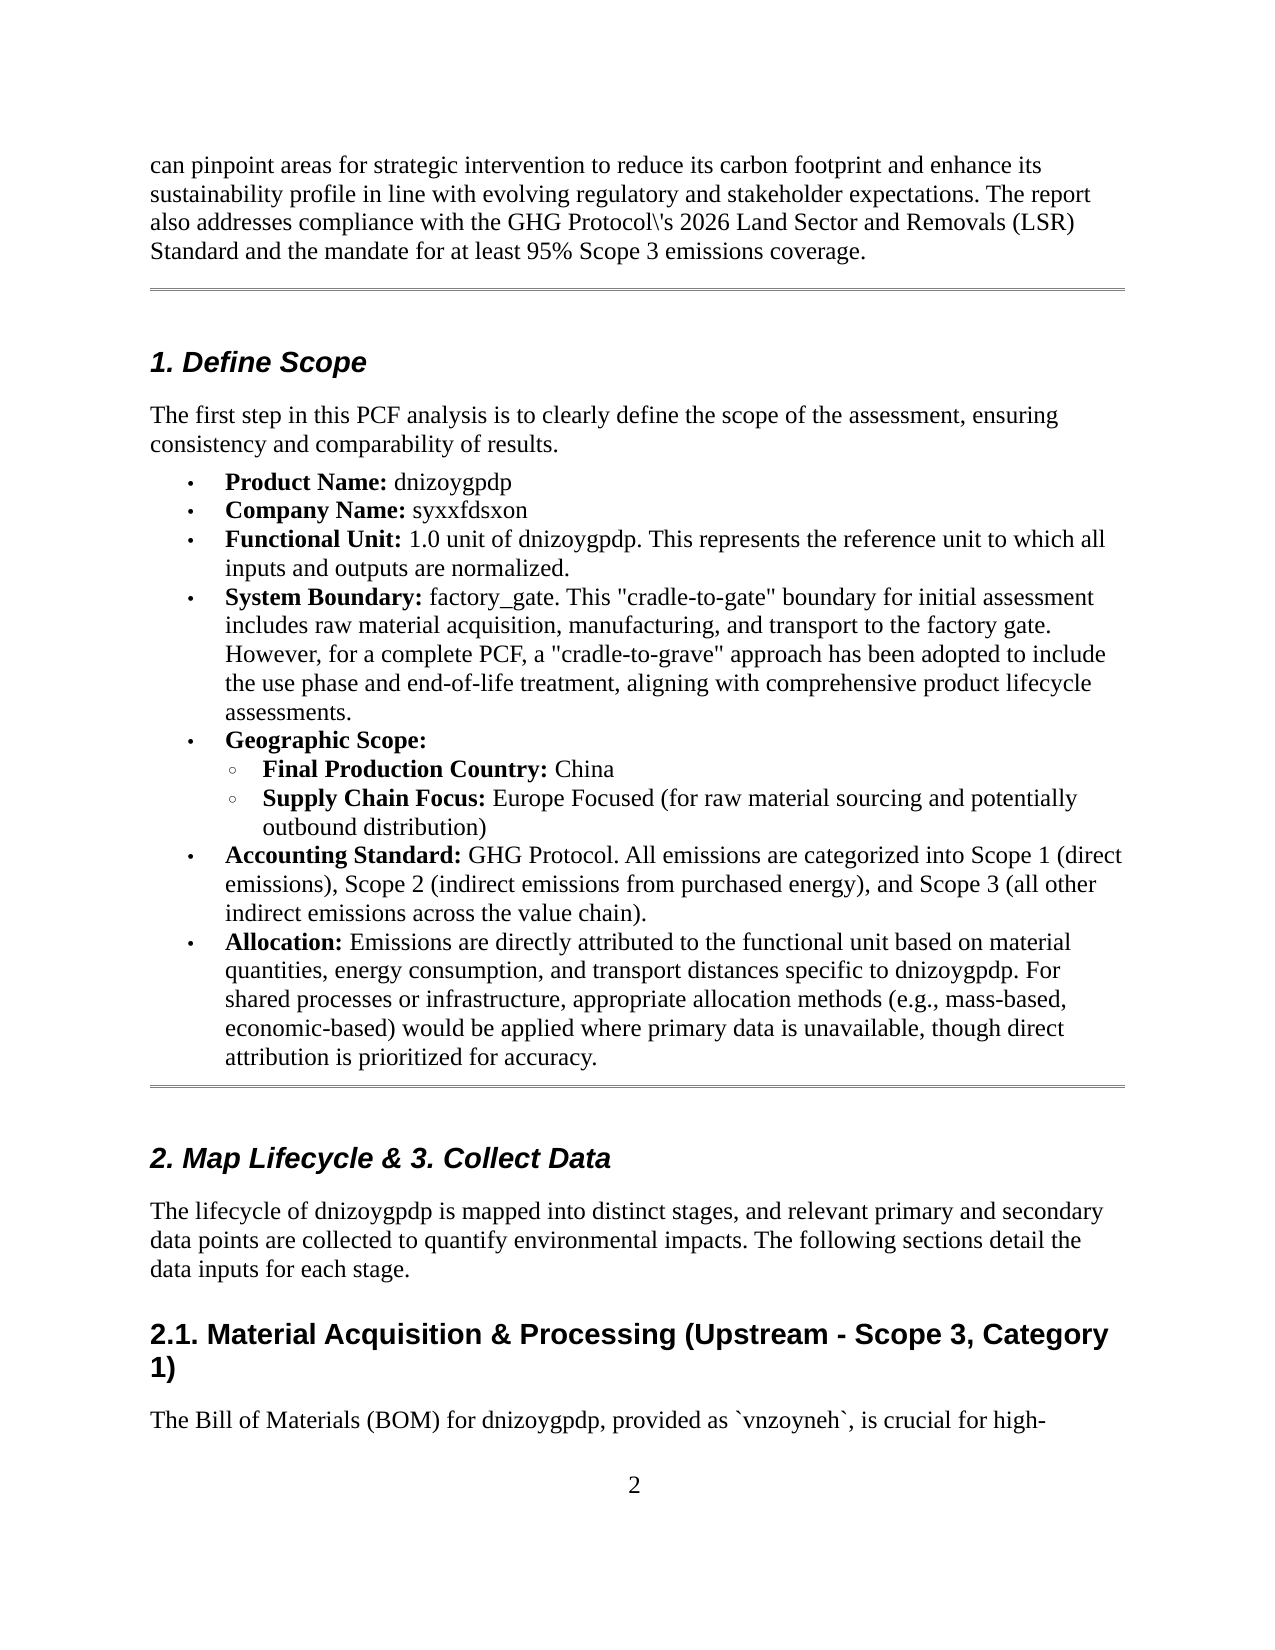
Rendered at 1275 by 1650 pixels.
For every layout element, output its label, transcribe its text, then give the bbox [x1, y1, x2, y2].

list Accounting Standard: GHG Protocol. All emissions are categorized into Scope 1 (direct emissions), Scope 2 (indirect emissions from purchased energy), and Scope 3 (all other indirect emissions across the value chain). [187, 840, 1125, 927]
list Company Name: syxxfdsxon [187, 495, 1125, 524]
subtitle 2.1. Material Acquisition & Processing (Upstream - Scope 3, Category 1) [150, 1317, 1125, 1384]
list Product Name: dnizoygpdp [187, 467, 1125, 495]
list System Boundary: factory_gate. This "cradle-to-gate" boundary for initial assessment includes raw material acquisition, manufacturing, and transport to the factory gate. However, for a complete PCF, a "cradle-to-grave" approach has been adopted to include the use phase and end-of-life treatment, aligning with comprehensive product lifecycle assessments. [187, 582, 1125, 725]
text The first step in this PCF analysis is to clearly define the scope of the assessment, ensuring consistency and comparability of results. [150, 400, 1125, 458]
list Final Production Country: China [225, 754, 1125, 783]
text The Bill of Materials (BOM) for dnizoygpdp, provided as `vnzoyneh`, is crucial for high- [150, 1405, 1125, 1434]
list Supply Chain Focus: Europe Focused (for raw material sourcing and potentially outbound distribution) [225, 783, 1125, 840]
text The lifecycle of dnizoygpdp is mapped into distinct stages, and relevant primary and secondary data points are collected to quantify environmental impacts. The following sections detail the data inputs for each stage. [150, 1196, 1125, 1283]
subtitle 1. Define Scope [150, 345, 1125, 379]
list Functional Unit: 1.0 unit of dnizoygpdp. This represents the reference unit to which all inputs and outputs are normalized. [187, 524, 1125, 582]
text can pinpoint areas for strategic intervention to reduce its carbon footprint and enhance its sustainability profile in line with evolving regulatory and stakeholder expectations. The report also addresses compliance with the GHG Protocol\'s 2026 Land Sector and Removals (LSR) Standard and the mandate for at least 95% Scope 3 emissions coverage. [150, 150, 1125, 265]
list Allocation: Emissions are directly attributed to the functional unit based on material quantities, energy consumption, and transport distances specific to dnizoygpdp. For shared processes or infrastructure, appropriate allocation methods (e.g., mass-based, economic-based) would be applied where primary data is unavailable, though direct attribution is prioritized for accuracy. [187, 927, 1125, 1070]
subtitle 2. Map Lifecycle & 3. Collect Data [150, 1141, 1125, 1175]
list Geographic Scope: [187, 725, 1125, 754]
